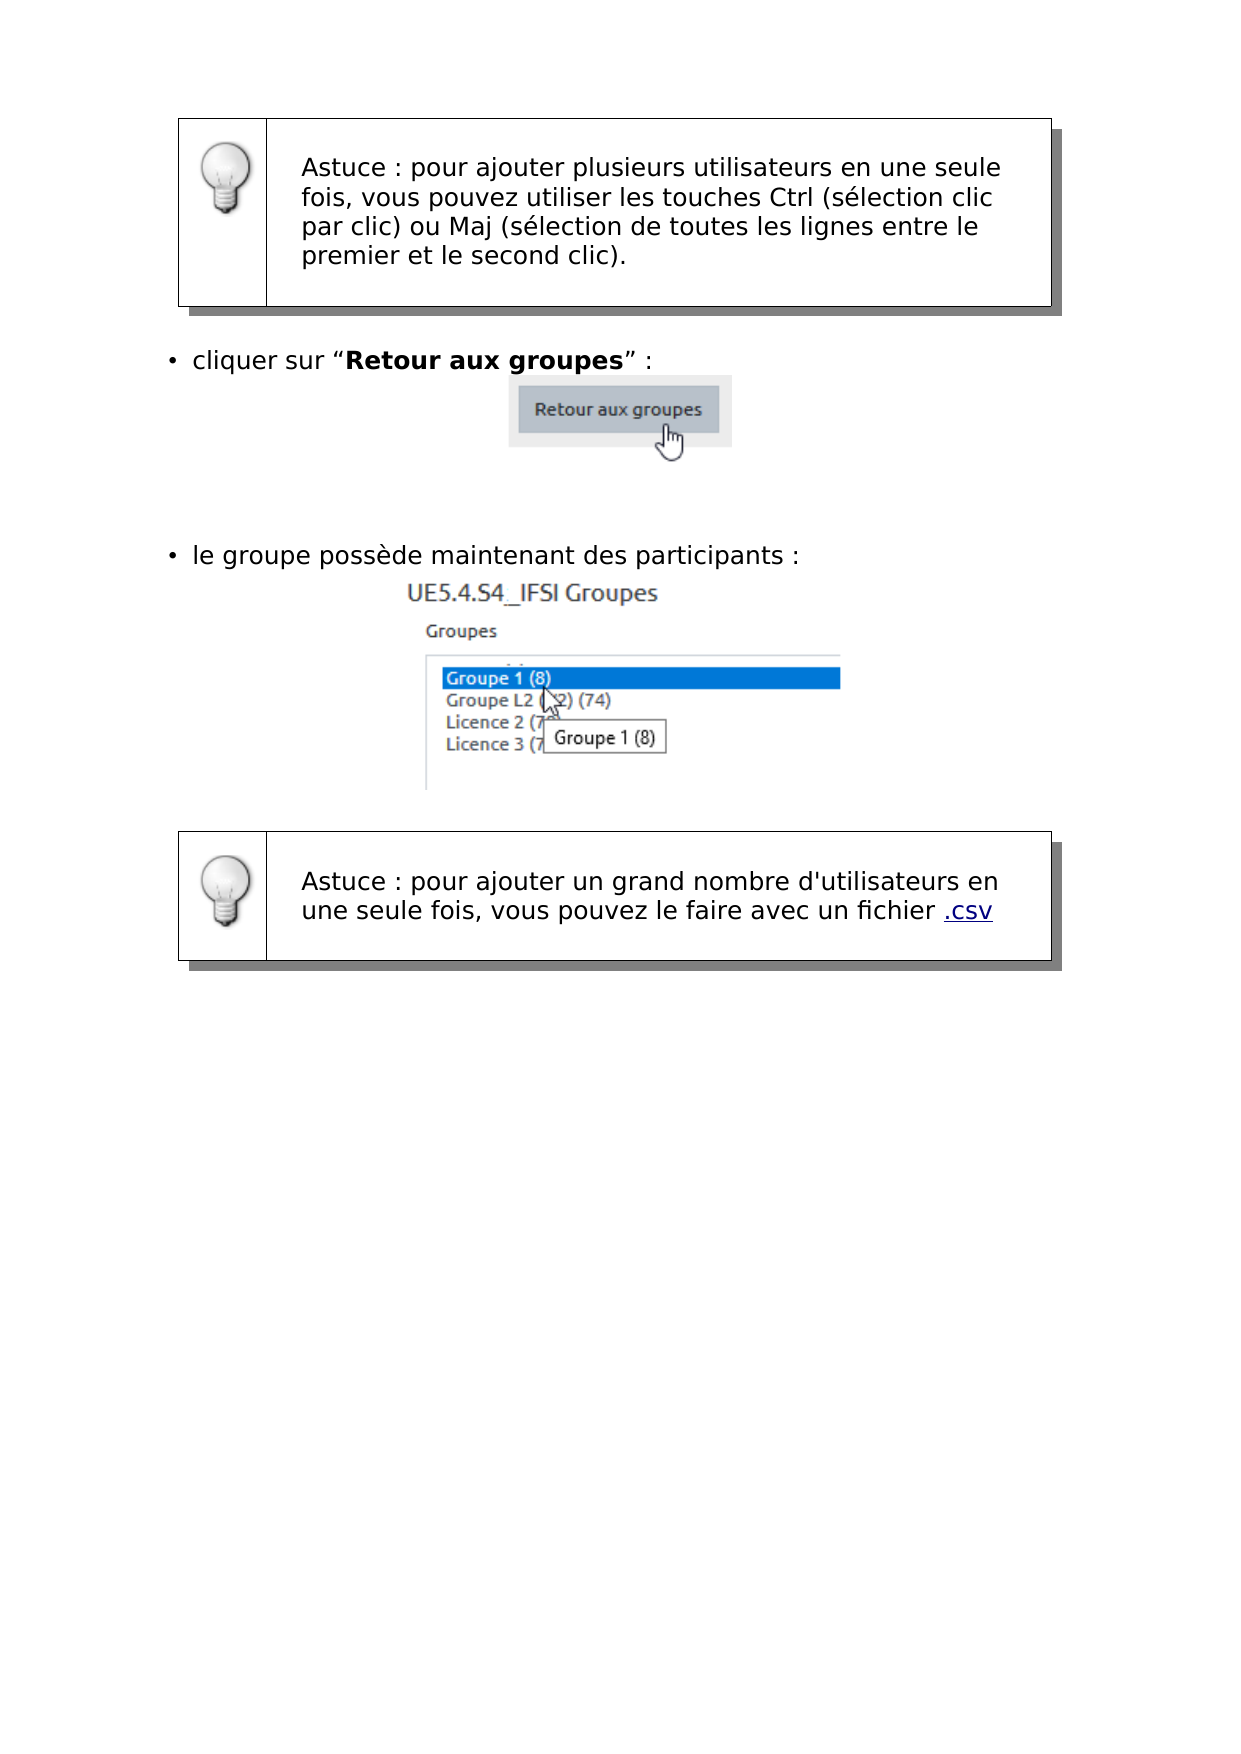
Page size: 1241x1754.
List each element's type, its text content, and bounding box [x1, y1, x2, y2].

picture [399, 570, 841, 790]
picture [190, 141, 266, 217]
table_header Astuce : pour ajouter un grand nombre d'utilisateurs en une seule fois, vous pouvez le faire avec un fichier .csv [267, 832, 1051, 960]
list le groupe possède maintenant des participants : [177, 542, 1122, 571]
list cliquer sur “Retour aux groupes” : [177, 346, 1122, 375]
picture [508, 375, 732, 471]
table_header [179, 832, 266, 960]
picture [190, 855, 266, 930]
table_header [179, 119, 266, 306]
table_header Astuce : pour ajouter plusieurs utilisateurs en une seule fois, vous pouvez utiliser les touches Ctrl (sélection clic par clic) ou Maj (sélection de toutes les lignes entre le premier et le second clic). [267, 119, 1051, 306]
